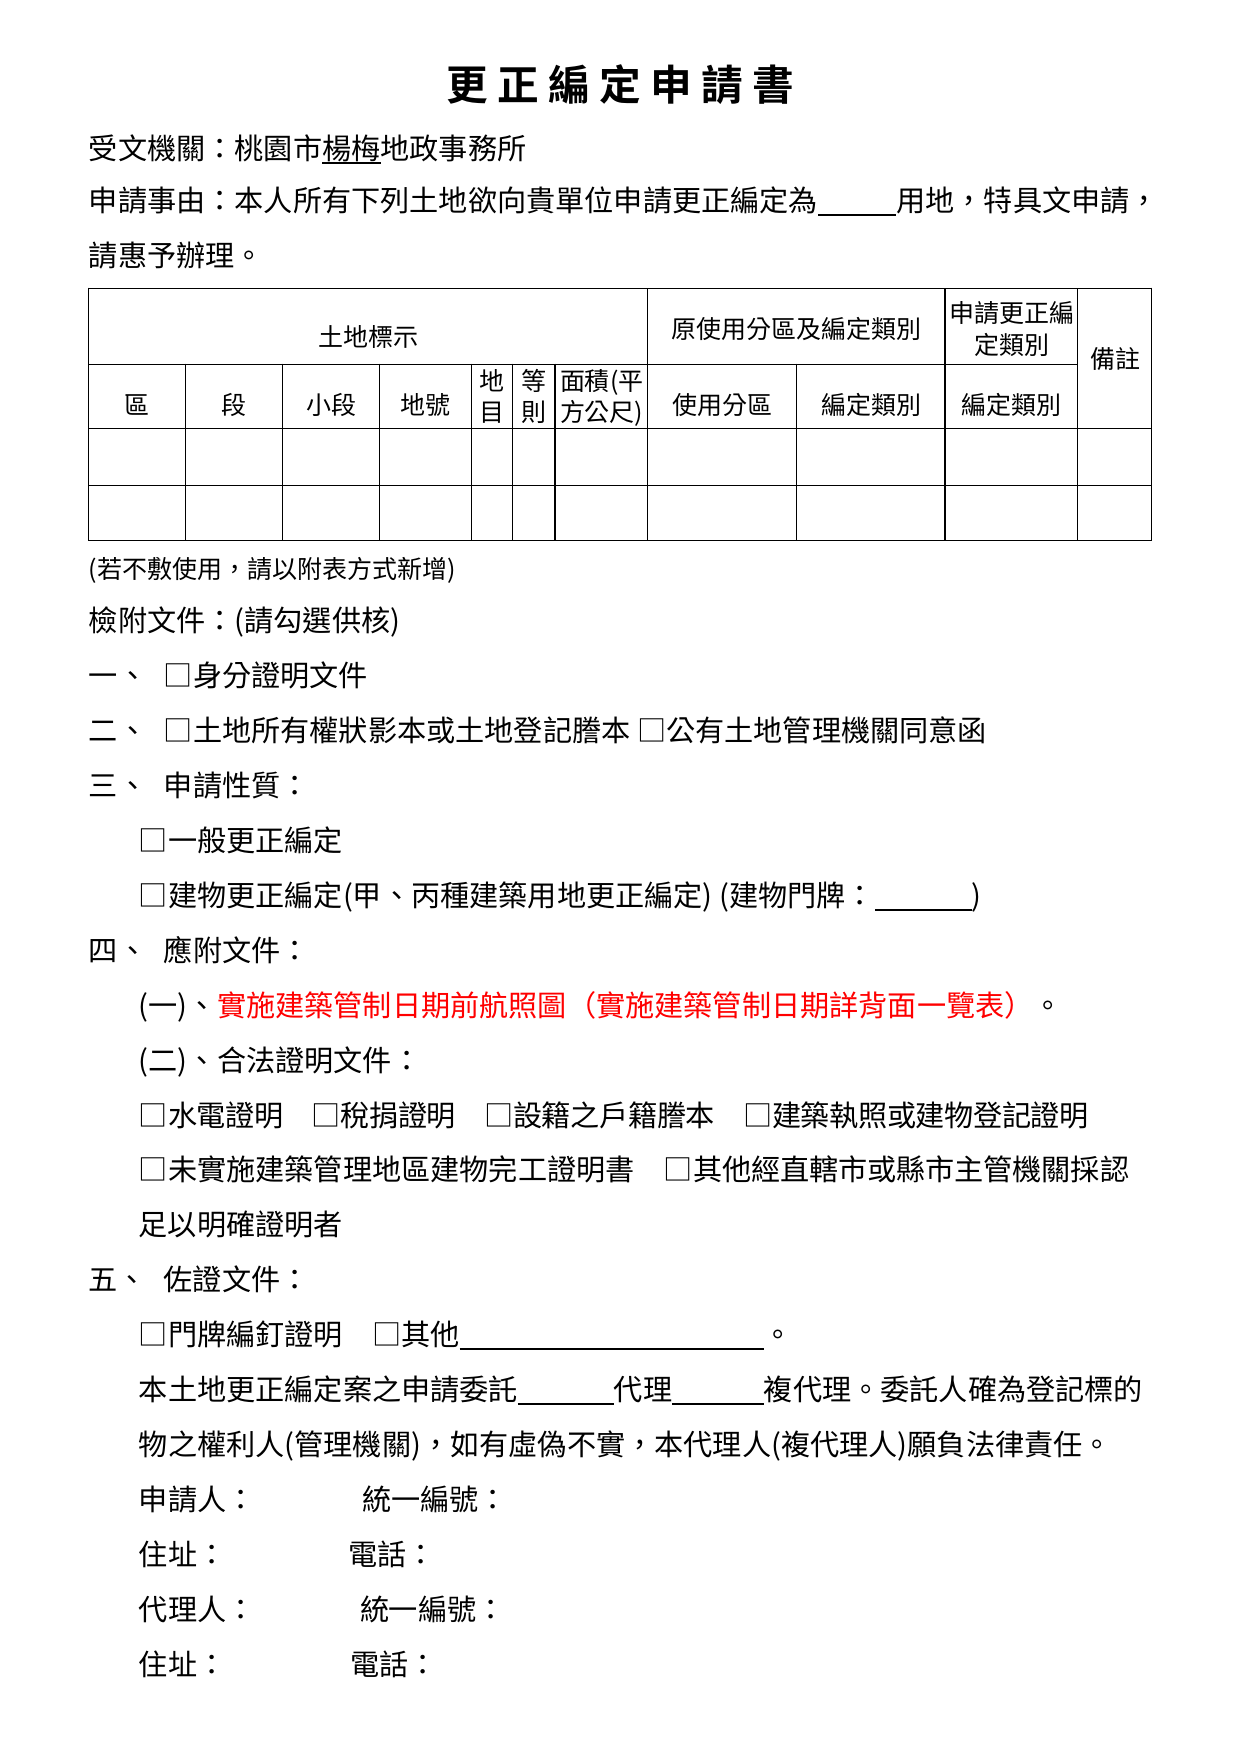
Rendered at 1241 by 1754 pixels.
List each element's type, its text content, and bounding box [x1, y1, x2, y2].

text (若不敷使用，請以附表方式新增) [89, 549, 1152, 586]
table_cell 面積(平 方公尺) [556, 365, 647, 428]
table_cell [1078, 486, 1151, 540]
table_cell 區 [89, 365, 185, 428]
table_cell [797, 429, 944, 485]
list 佐證文件： [89, 1257, 1152, 1299]
text 受文機關：桃園市楊梅地政事務所 [89, 126, 1152, 168]
text 申請人： 統一編號： [139, 1476, 1152, 1519]
table_cell [513, 486, 554, 540]
table_cell [472, 486, 512, 540]
text □建物更正編定(甲、丙種建築用地更正編定) (建物門牌： ) [139, 872, 1152, 915]
list □土地所有權狀影本或土地登記謄本 □公有土地管理機關同意函 [89, 708, 1152, 750]
text □水電證明 □稅捐證明 □設籍之戶籍謄本 □建築執照或建物登記證明 [139, 1092, 1152, 1134]
table_cell [472, 429, 512, 485]
text □未實施建築管理地區建物完工證明書 □其他經直轄市或縣市主管機關採認足以明確證明者 [139, 1147, 1152, 1244]
table_cell [946, 429, 1077, 485]
text 住址： 電話： [139, 1531, 1152, 1573]
table_cell [283, 429, 379, 485]
table_cell [380, 429, 471, 485]
text 本土地更正編定案之申請委託 代理 複代理。委託人確為登記標的物之權利人(管理機關)，如有虛偽不實，本代理人(複代理人)願負法律責任。 [139, 1367, 1152, 1464]
table_cell [946, 486, 1077, 540]
list 應附文件： [89, 927, 1152, 970]
text □門牌編釘證明 □其他 。 [139, 1312, 1152, 1354]
table_cell 使用分區 [648, 365, 796, 428]
table_cell [556, 486, 647, 540]
table_cell 小段 [283, 365, 379, 428]
text 檢附文件：(請勾選供核) [89, 598, 1152, 640]
table_header 土地標示 [89, 289, 647, 363]
table_cell [648, 429, 796, 485]
table_cell 編定類別 [797, 365, 944, 428]
table_cell [89, 486, 185, 540]
table_cell 段 [186, 365, 282, 428]
text (二)、合法證明文件： [139, 1037, 1152, 1079]
table_header 備註 [1078, 289, 1151, 428]
text (一)、實施建築管制日期前航照圖（實施建築管制日期詳背面一覽表）。 [139, 982, 1152, 1024]
table_header 申請更正編定類別 [946, 289, 1077, 363]
text □一般更正編定 [139, 818, 1152, 860]
table_cell [283, 486, 379, 540]
table_cell [380, 486, 471, 540]
table_cell [556, 429, 647, 485]
table_cell 等 則 [513, 365, 554, 428]
text 住址： 電話： [139, 1641, 1152, 1683]
table_cell 地 目 [472, 365, 512, 428]
table_cell [513, 429, 554, 485]
text 代理人： 統一編號： [139, 1586, 1152, 1628]
table_cell [186, 429, 282, 485]
list 申請性質： [89, 763, 1152, 805]
table_cell 編定類別 [946, 365, 1077, 428]
text 申請事由：本人所有下列土地欲向貴單位申請更正編定為 用地，特具文申請，請惠予辦理。 [89, 178, 1152, 275]
list □身分證明文件 [89, 653, 1152, 695]
table_cell [89, 429, 185, 485]
table_cell [797, 486, 944, 540]
table_cell [186, 486, 282, 540]
table_cell [648, 486, 796, 540]
text 更 正 編 定 申 請 書 [89, 47, 1152, 113]
table_cell [1078, 429, 1151, 485]
table_cell 地號 [380, 365, 471, 428]
table_header 原使用分區及編定類別 [648, 289, 944, 363]
